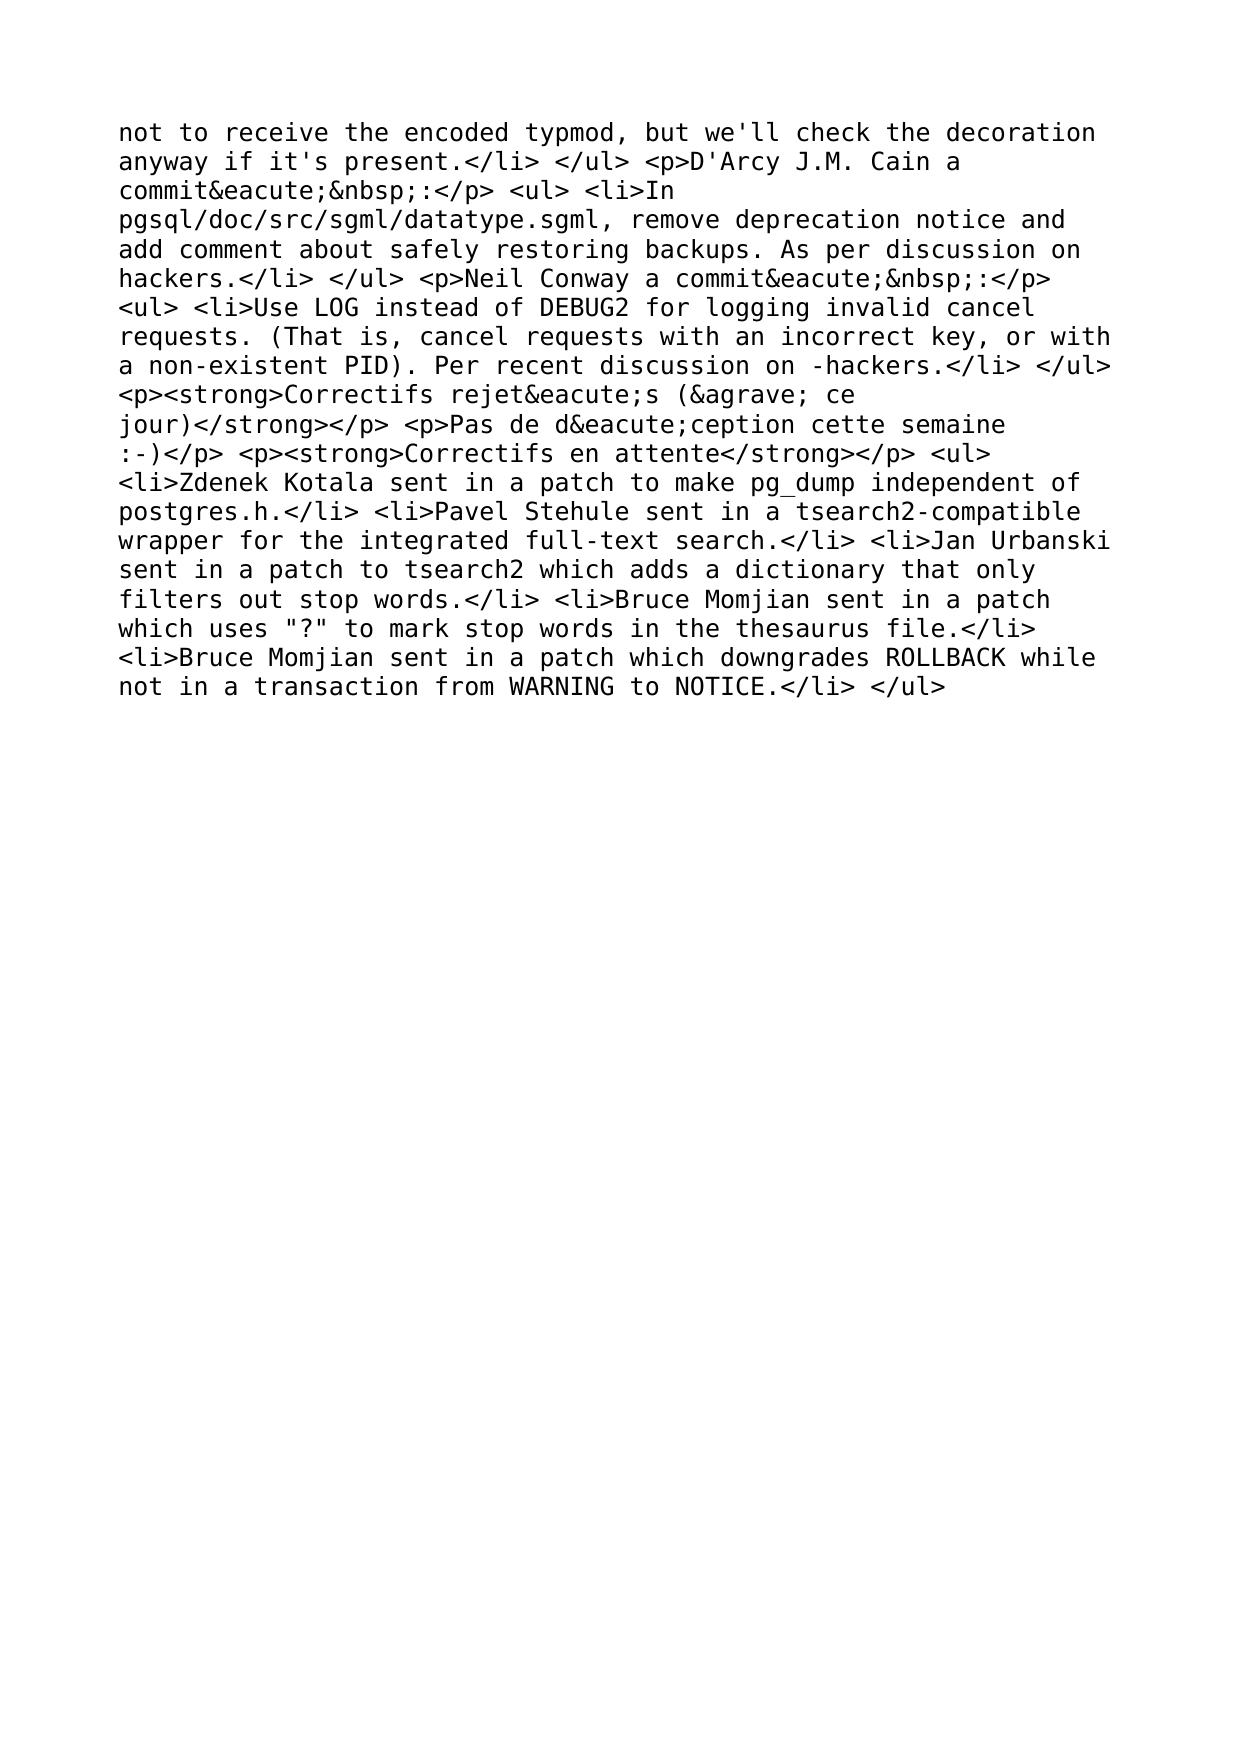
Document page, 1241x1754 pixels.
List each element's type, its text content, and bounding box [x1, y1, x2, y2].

text not to receive the encoded typmod, but we'll check the decoration anyway if it's present.</li> </ul> <p>D'Arcy J.M. Cain a commit&eacute;&nbsp;:</p> <ul> <li>In pgsql/doc/src/sgml/datatype.sgml, remove deprecation notice and add comment about safely restoring backups. As per discussion on hackers.</li> </ul> <p>Neil Conway a commit&eacute;&nbsp;:</p> <ul> <li>Use LOG instead of DEBUG2 for logging invalid cancel requests. (That is, cancel requests with an incorrect key, or with a non-existent PID). Per recent discussion on -hackers.</li> </ul> <p><strong>Correctifs rejet&eacute;s (&agrave; ce jour)</strong></p> <p>Pas de d&eacute;ception cette semaine :-)</p> <p><strong>Correctifs en attente</strong></p> <ul> <li>Zdenek Kotala sent in a patch to make pg_dump independent of postgres.h.</li> <li>Pavel Stehule sent in a tsearch2-compatible wrapper for the integrated full-text search.</li> <li>Jan Urbanski sent in a patch to tsearch2 which adds a dictionary that only filters out stop words.</li> <li>Bruce Momjian sent in a patch which uses "?" to mark stop words in the thesaurus file.</li> <li>Bruce Momjian sent in a patch which downgrades ROLLBACK while not in a transaction from WARNING to NOTICE.</li> </ul> [118, 118, 1122, 701]
